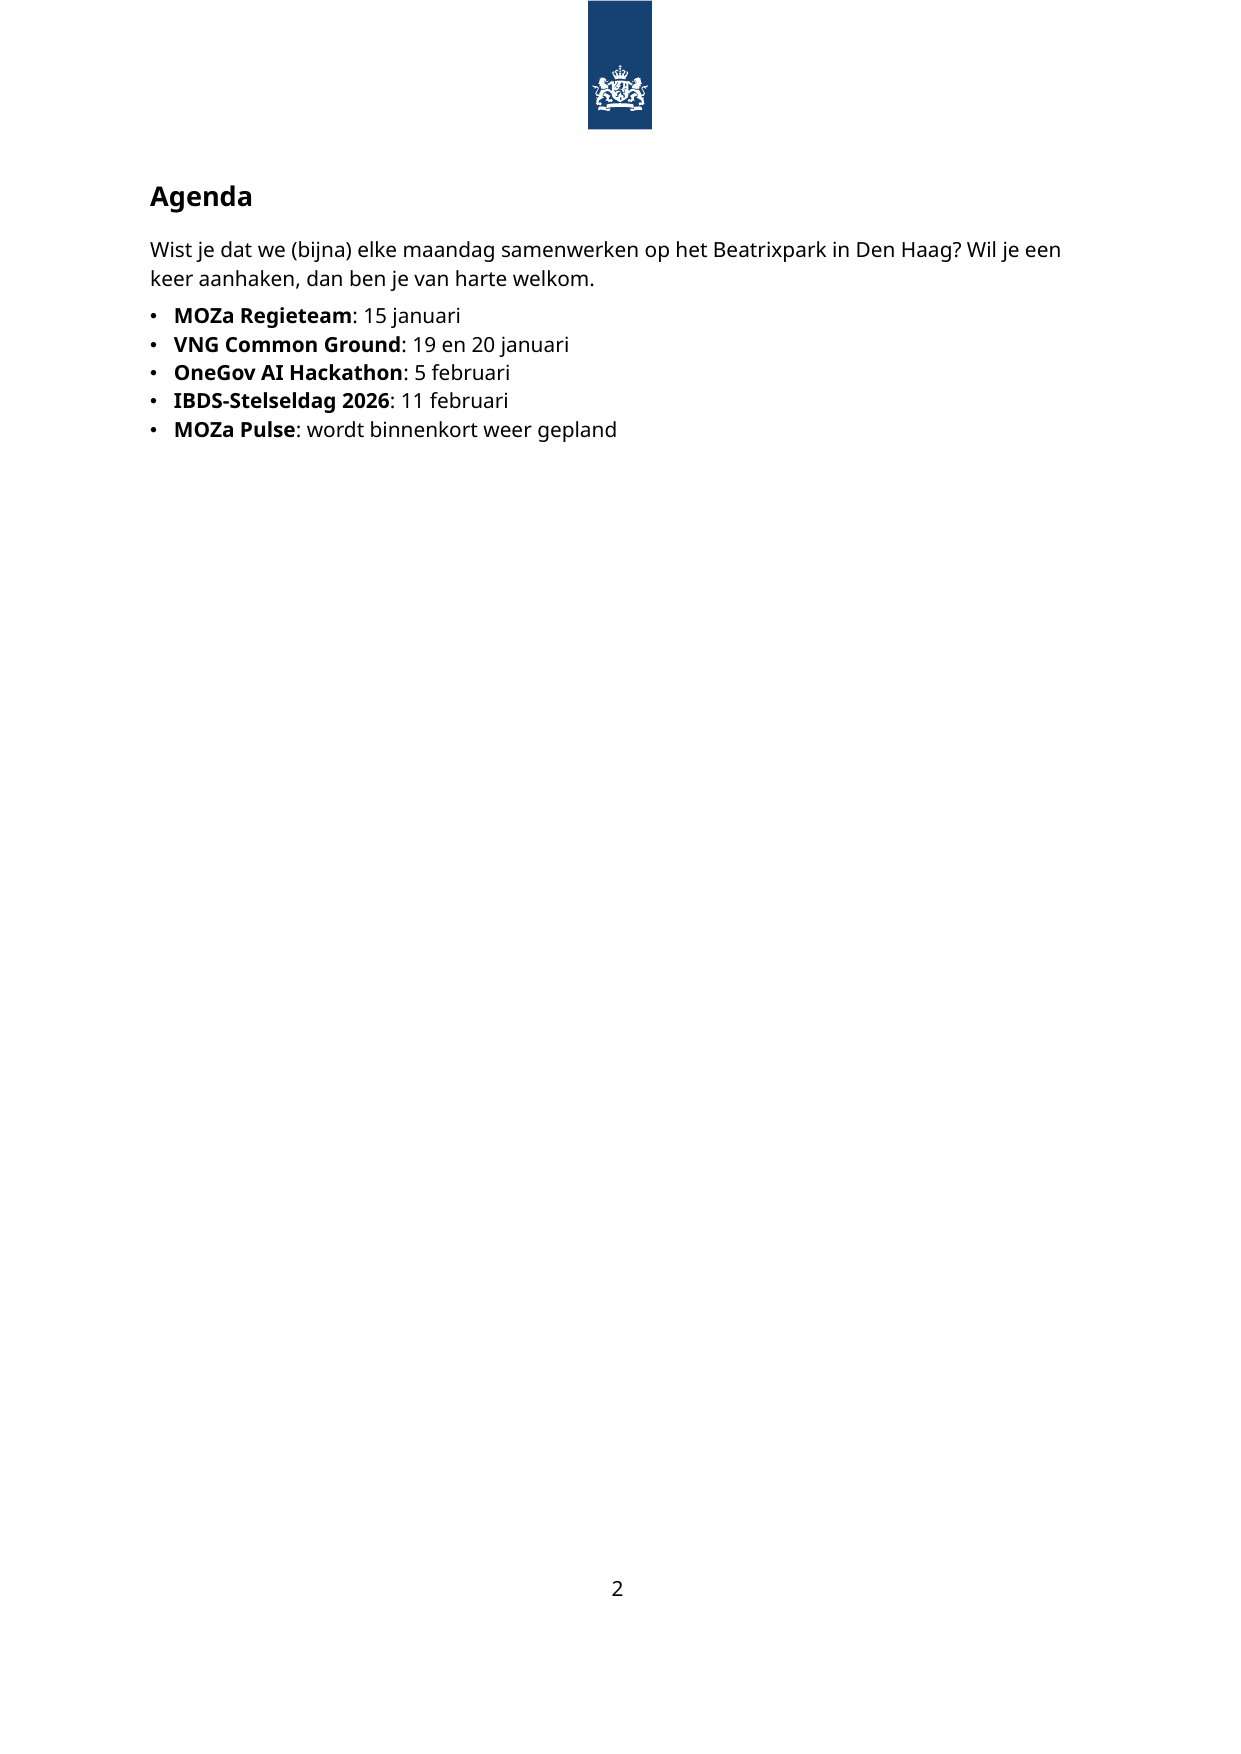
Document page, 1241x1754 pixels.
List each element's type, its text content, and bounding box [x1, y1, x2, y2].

list IBDS-Stelseldag 2026: 11 februari [150, 387, 1090, 415]
subtitle Agenda [150, 177, 1090, 214]
list OneGov AI Hackathon: 5 februari [150, 358, 1090, 387]
text Wist je dat we (bijna) elke maandag samenwerken op het Beatrixpark in Den Haag? Wil je een keer aanhaken, dan ben je van harte welkom. [150, 236, 1090, 292]
list MOZa Pulse: wordt binnenkort weer gepland [150, 415, 1090, 443]
list MOZa Regieteam: 15 januari [150, 301, 1090, 330]
list VNG Common Ground: 19 en 20 januari [150, 330, 1090, 358]
